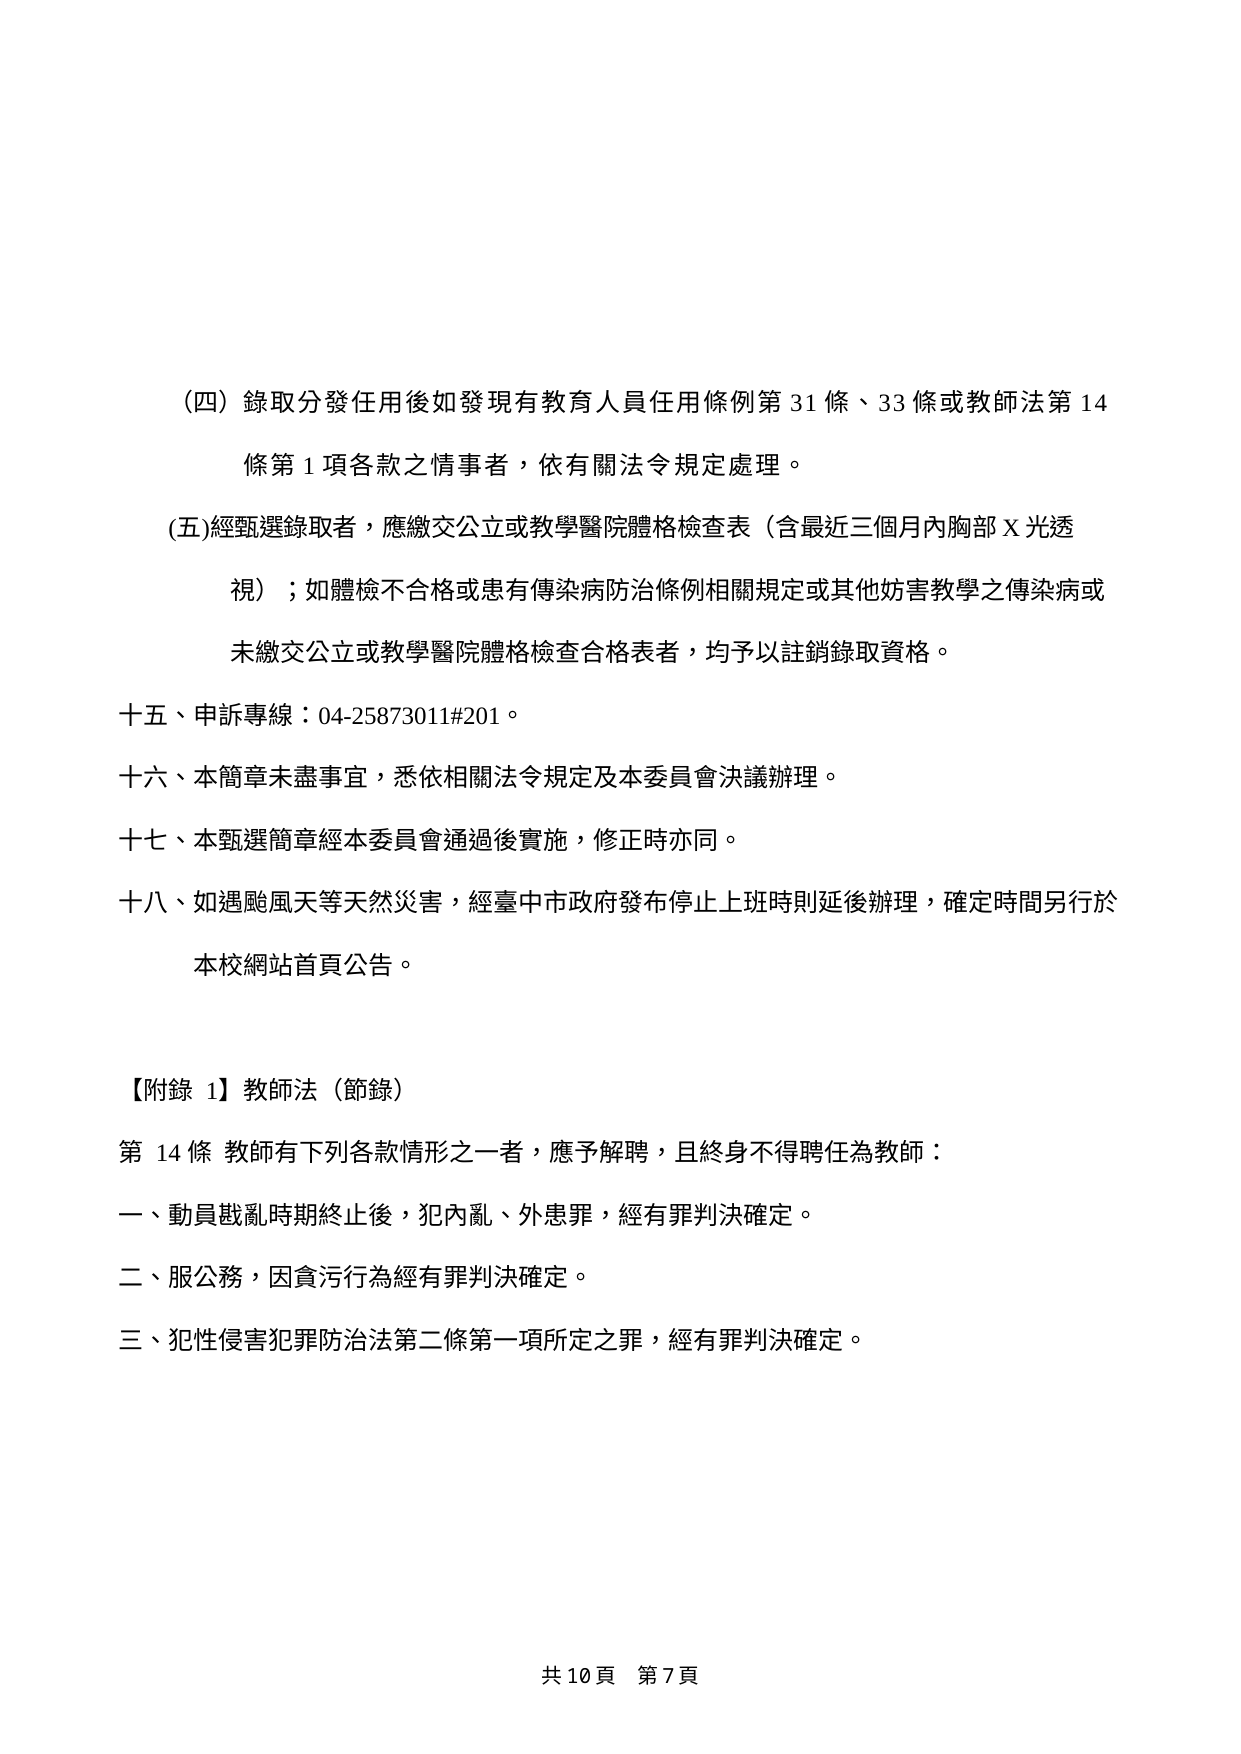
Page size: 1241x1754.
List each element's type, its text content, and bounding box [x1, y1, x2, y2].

text 十五、申訴專線：04-25873011#201。 [118, 672, 1122, 734]
text 十八、如遇颱風天等天然災害，經臺中市政府發布停止上班時則延後辦理，確定時間另行於本校網站首頁公告。 [118, 859, 1122, 984]
text (五)經甄選錄取者，應繳交公立或教學醫院體格檢查表（含最近三個月內胸部X光透視）；如體檢不合格或患有傳染病防治條例相關規定或其他妨害教學之傳染病或未繳交公立或教學醫院體格檢查合格表者，均予以註銷錄取資格。 [168, 484, 1122, 672]
text 一、動員戡亂時期終止後，犯內亂、外患罪，經有罪判決確定。 [118, 1172, 1122, 1234]
text 第 14 條 教師有下列各款情形之一者，應予解聘，且終身不得聘任為教師： [118, 1109, 1122, 1172]
text （四）錄取分發任用後如發現有教育人員任用條例第31條、33條或教師法第14條第1項各款之情事者，依有關法令規定處理。 [168, 359, 1122, 484]
text 【附錄 1】教師法（節錄） [118, 1047, 1122, 1109]
text 十六、本簡章未盡事宜，悉依相關法令規定及本委員會決議辦理。 [118, 734, 1122, 797]
text 十七、本甄選簡章經本委員會通過後實施，修正時亦同。 [118, 797, 1122, 859]
text 二、服公務，因貪污行為經有罪判決確定。 [118, 1234, 1122, 1297]
text 三、犯性侵害犯罪防治法第二條第一項所定之罪，經有罪判決確定。 [118, 1297, 1122, 1359]
